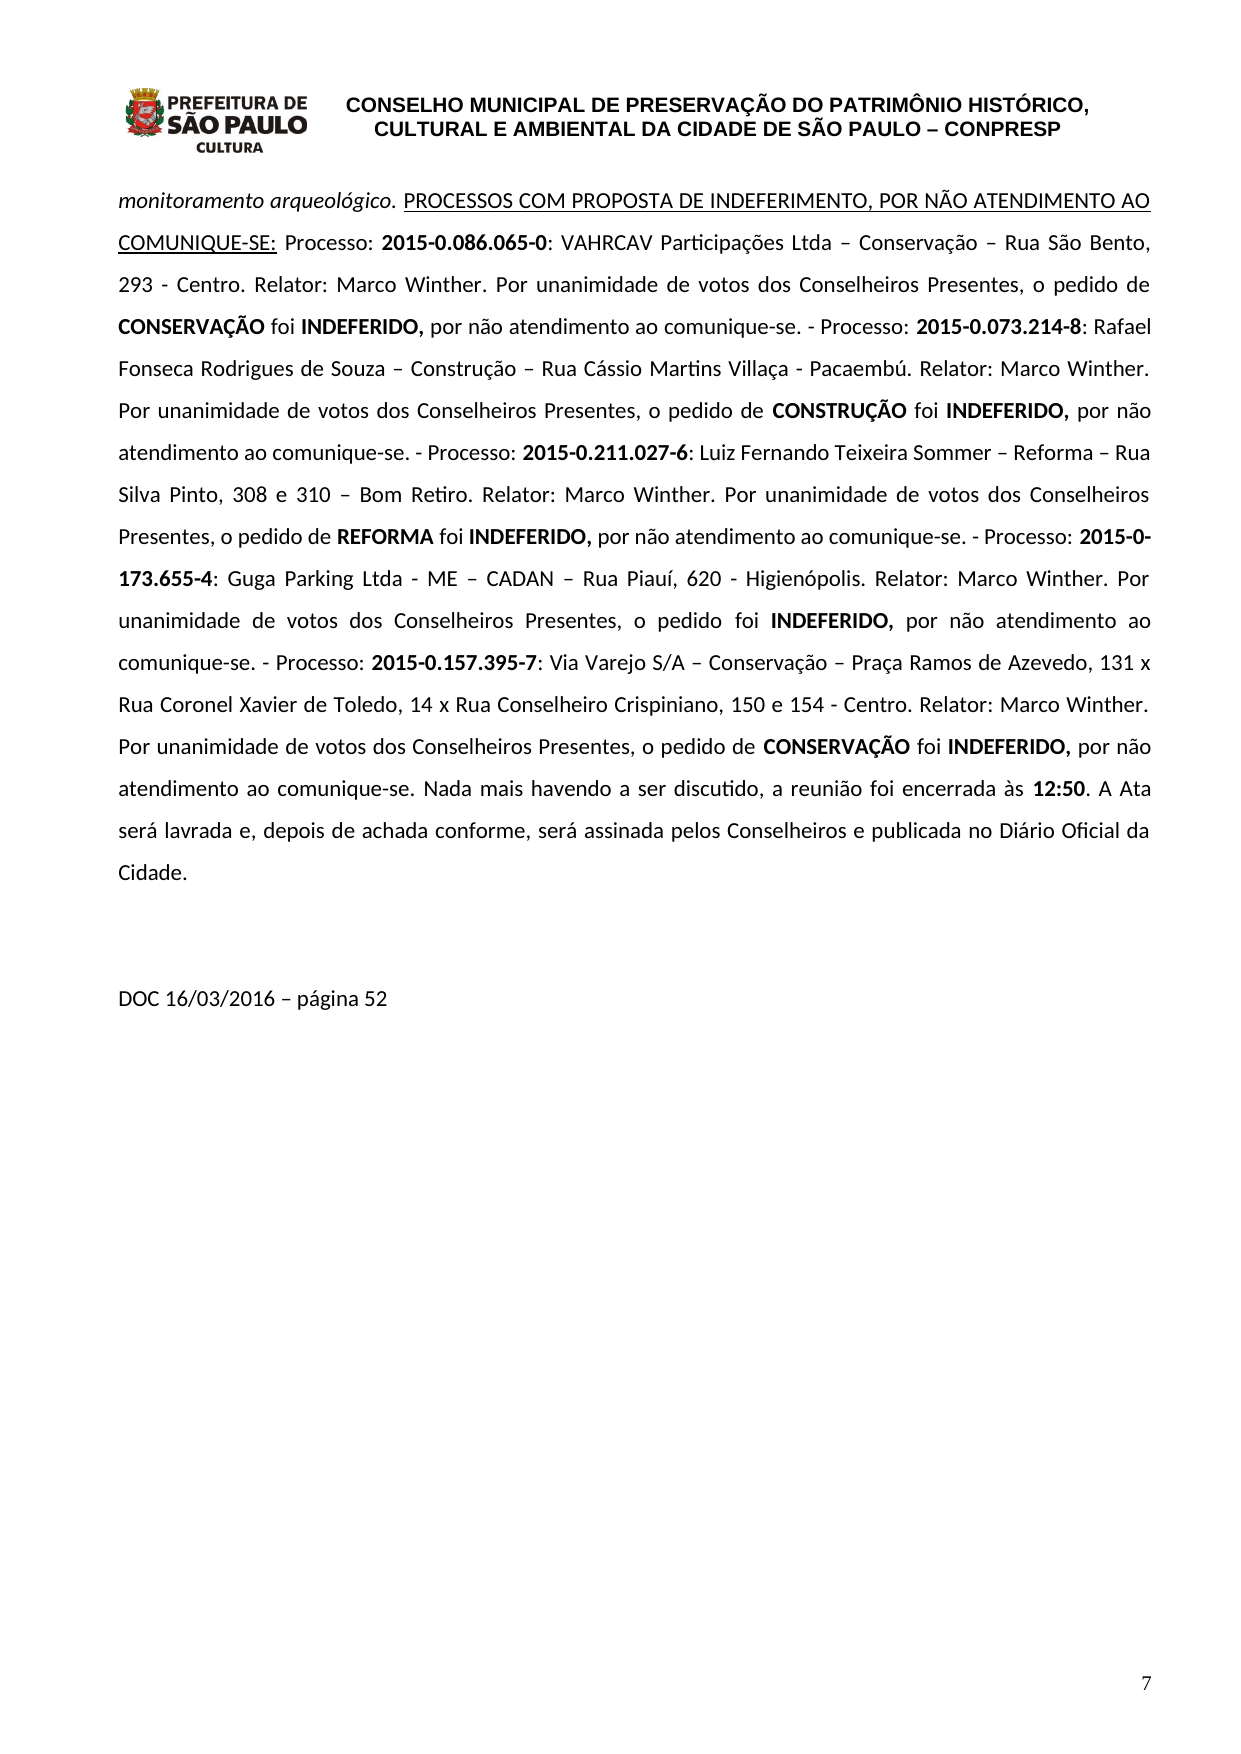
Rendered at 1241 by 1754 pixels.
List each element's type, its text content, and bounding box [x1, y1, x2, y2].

text monitoramento arqueológico. PROCESSOS COM PROPOSTA DE INDEFERIMENTO, POR NÃO ATENDIMENTO AO COMUNIQUE-SE: Processo: 2015-0.086.065-0: VAHRCAV Participações Ltda – Conservação – Rua São Bento, 293 - Centro. Relator: Marco Winther. Por unanimidade de votos dos Conselheiros Presentes, o pedido de CONSERVAÇÃO foi INDEFERIDO, por não atendimento ao comunique-se. - Processo: 2015-0.073.214-8: Rafael Fonseca Rodrigues de Souza – Construção – Rua Cássio Martins Villaça - Pacaembú. Relator: Marco Winther. Por unanimidade de votos dos Conselheiros Presentes, o pedido de CONSTRUÇÃO foi INDEFERIDO, por não atendimento ao comunique-se. - Processo: 2015-0.211.027-6: Luiz Fernando Teixeira Sommer – Reforma – Rua Silva Pinto, 308 e 310 – Bom Retiro. Relator: Marco Winther. Por unanimidade de votos dos Conselheiros Presentes, o pedido de REFORMA foi INDEFERIDO, por não atendimento ao comunique-se. - Processo: 2015-0-173.655-4: Guga Parking Ltda - ME – CADAN – Rua Piauí, 620 - Higienópolis. Relator: Marco Winther. Por unanimidade de votos dos Conselheiros Presentes, o pedido foi INDEFERIDO, por não atendimento ao comunique-se. - Processo: 2015-0.157.395-7: Via Varejo S/A – Conservação – Praça Ramos de Azevedo, 131 x Rua Coronel Xavier de Toledo, 14 x Rua Conselheiro Crispiniano, 150 e 154 - Centro. Relator: Marco Winther. Por unanimidade de votos dos Conselheiros Presentes, o pedido de CONSERVAÇÃO foi INDEFERIDO, por não atendimento ao comunique-se. Nada mais havendo a ser discutido, a reunião foi encerrada às 12:50. A Ata será lavrada e, depois de achada conforme, será assinada pelos Conselheiros e publicada no Diário Oficial da Cidade. [118, 186, 1152, 886]
text DOC 16/03/2016 – página 52 [118, 984, 1152, 1012]
